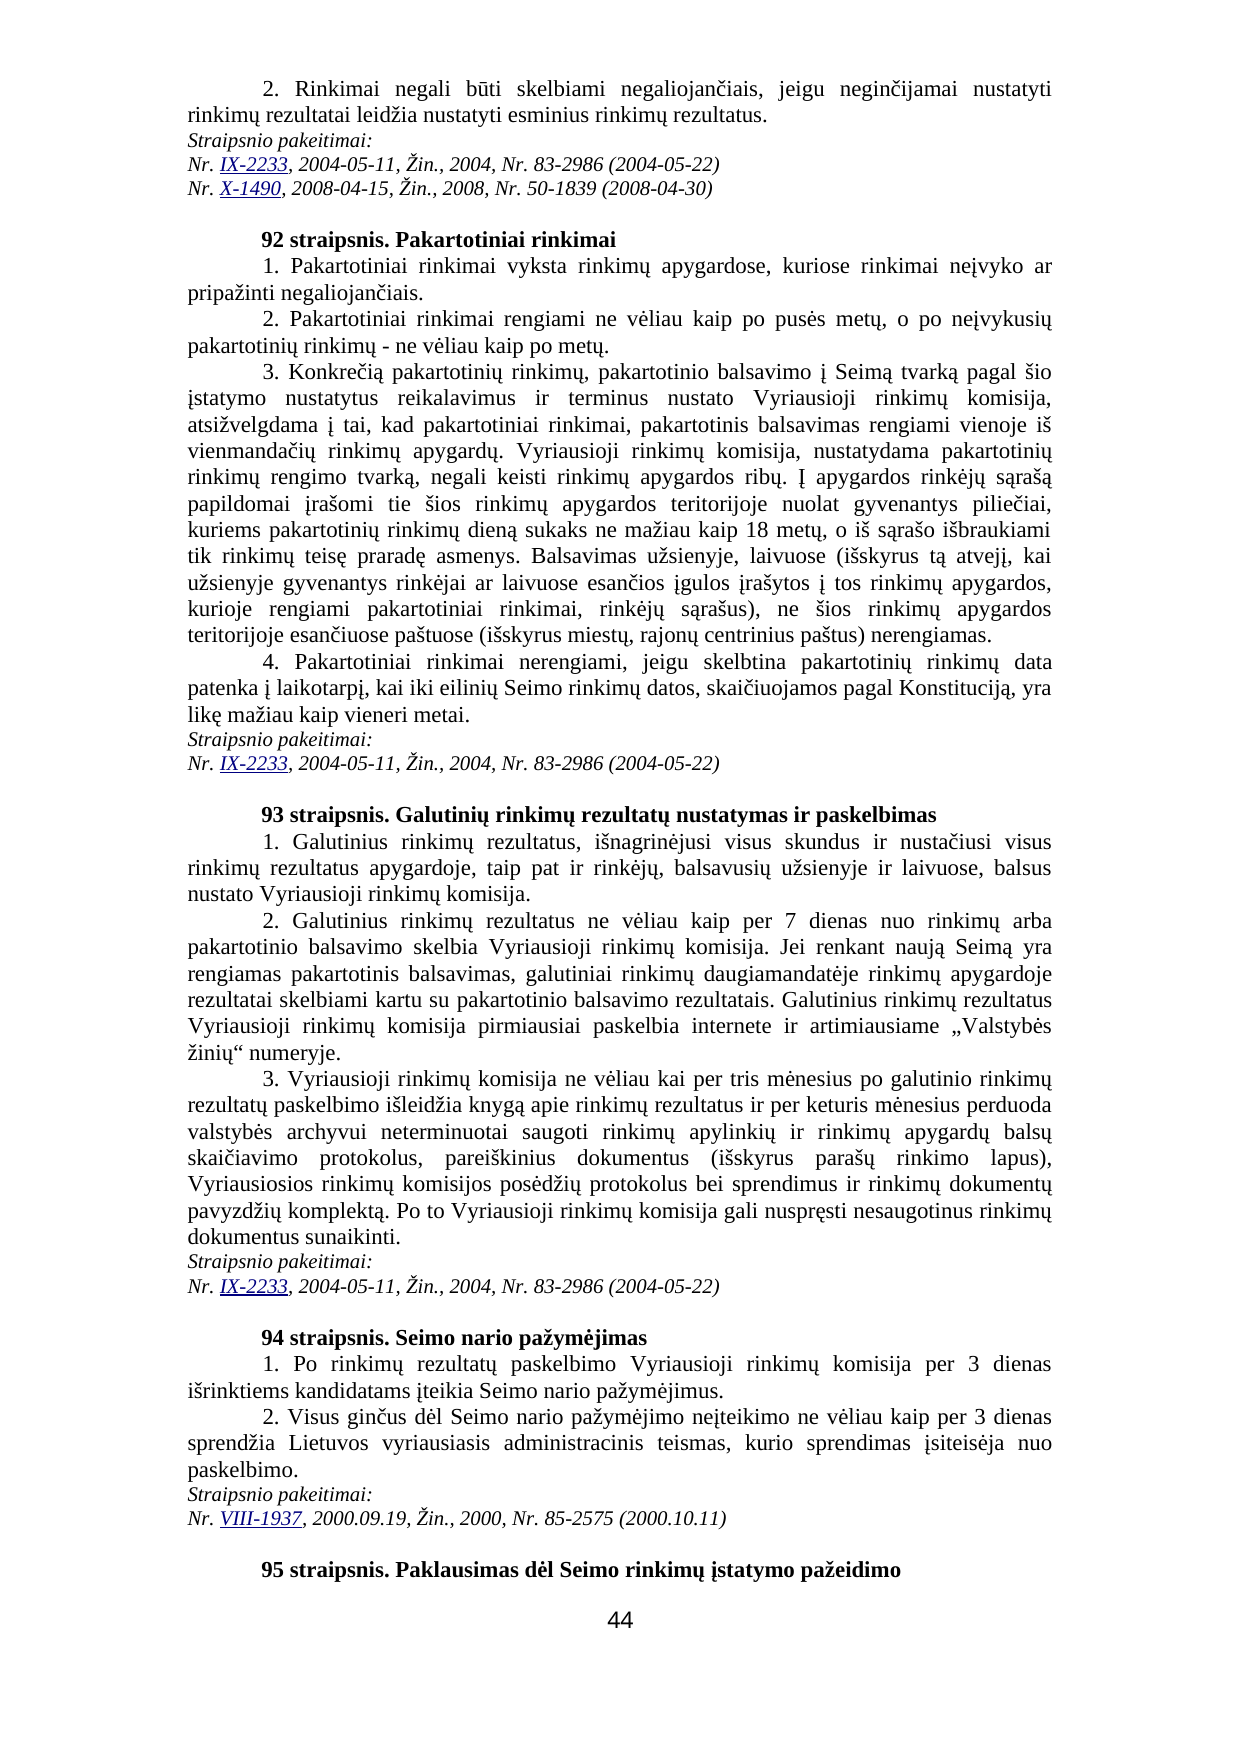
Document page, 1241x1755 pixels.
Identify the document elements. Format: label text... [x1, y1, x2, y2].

text Straipsnio pakeitimai: [187, 1482, 1053, 1506]
text Straipsnio pakeitimai: [187, 1249, 1053, 1273]
text 2. Pakartotiniai rinkimai rengiami ne vėliau kaip po pusės metų, o po neįvykusių pakartotinių rinkimų - ne vėliau kaip po metų. [187, 305, 1053, 358]
text 93 straipsnis. Galutinių rinkimų rezultatų nustatymas ir paskelbimas [187, 801, 1053, 828]
text Nr. VIII-1937, 2000.09.19, Žin., 2000, Nr. 85-2575 (2000.10.11) [187, 1506, 1053, 1530]
text Straipsnio pakeitimai: [187, 128, 1053, 152]
text 1. Po rinkimų rezultatų paskelbimo Vyriausioji rinkimų komisija per 3 dienas išrinktiems kandidatams įteikia Seimo nario pažymėjimus. [187, 1350, 1053, 1403]
text 2. Visus ginčus dėl Seimo nario pažymėjimo neįteikimo ne vėliau kaip per 3 dienas sprendžia Lietuvos vyriausiasis administracinis teismas, kurio sprendimas įsiteisėja nuo paskelbimo. [187, 1403, 1053, 1482]
text Straipsnio pakeitimai: [187, 727, 1053, 751]
text 4. Pakartotiniai rinkimai nerengiami, jeigu skelbtina pakartotinių rinkimų data patenka į laikotarpį, kai iki eilinių Seimo rinkimų datos, skaičiuojamos pagal Konstituciją, yra likę mažiau kaip vieneri metai. [187, 648, 1053, 727]
text 1. Pakartotiniai rinkimai vyksta rinkimų apygardose, kuriose rinkimai neįvyko ar pripažinti negaliojančiais. [187, 253, 1053, 305]
text Nr. IX-2233, 2004-05-11, Žin., 2004, Nr. 83-2986 (2004-05-22) [187, 1273, 1053, 1298]
text 2. Galutinius rinkimų rezultatus ne vėliau kaip per 7 dienas nuo rinkimų arba pakartotinio balsavimo skelbia Vyriausioji rinkimų komisija. Jei renkant naują Seimą yra rengiamas pakartotinis balsavimas, galutiniai rinkimų daugiamandatėje rinkimų apygardoje rezultatai skelbiami kartu su pakartotinio balsavimo rezultatais. Galutinius rinkimų rezultatus Vyriausioji rinkimų komisija pirmiausiai paskelbia internete ir artimiausiame „Valstybės žinių“ numeryje. [187, 907, 1053, 1065]
text 92 straipsnis. Pakartotiniai rinkimai [187, 226, 1053, 253]
text 95 straipsnis. Paklausimas dėl Seimo rinkimų įstatymo pažeidimo [187, 1557, 1053, 1583]
text 94 straipsnis. Seimo nario pažymėjimas [187, 1324, 1053, 1350]
text Nr. IX-2233, 2004-05-11, Žin., 2004, Nr. 83-2986 (2004-05-22) [187, 751, 1053, 775]
text 2. Rinkimai negali būti skelbiami negaliojančiais, jeigu neginčijamai nustatyti rinkimų rezultatai leidžia nustatyti esminius rinkimų rezultatus. [187, 75, 1053, 128]
text 3. Vyriausioji rinkimų komisija ne vėliau kai per tris mėnesius po galutinio rinkimų rezultatų paskelbimo išleidžia knygą apie rinkimų rezultatus ir per keturis mėnesius perduoda valstybės archyvui neterminuotai saugoti rinkimų apylinkių ir rinkimų apygardų balsų skaičiavimo protokolus, pareiškinius dokumentus (išskyrus parašų rinkimo lapus), Vyriausiosios rinkimų komisijos posėdžių protokolus bei sprendimus ir rinkimų dokumentų pavyzdžių komplektą. Po to Vyriausioji rinkimų komisija gali nuspręsti nesaugotinus rinkimų dokumentus sunaikinti. [187, 1065, 1053, 1249]
text 1. Galutinius rinkimų rezultatus, išnagrinėjusi visus skundus ir nustačiusi visus rinkimų rezultatus apygardoje, taip pat ir rinkėjų, balsavusių užsienyje ir laivuose, balsus nustato Vyriausioji rinkimų komisija. [187, 828, 1053, 907]
text Nr. X-1490, 2008-04-15, Žin., 2008, Nr. 50-1839 (2008-04-30) [187, 176, 1053, 200]
text 3. Konkrečią pakartotinių rinkimų, pakartotinio balsavimo į Seimą tvarką pagal šio įstatymo nustatytus reikalavimus ir terminus nustato Vyriausioji rinkimų komisija, atsižvelgdama į tai, kad pakartotiniai rinkimai, pakartotinis balsavimas rengiami vienoje iš vienmandačių rinkimų apygardų. Vyriausioji rinkimų komisija, nustatydama pakartotinių rinkimų rengimo tvarką, negali keisti rinkimų apygardos ribų. Į apygardos rinkėjų sąrašą papildomai įrašomi tie šios rinkimų apygardos teritorijoje nuolat gyvenantys piliečiai, kuriems pakartotinių rinkimų dieną sukaks ne mažiau kaip 18 metų, o iš sąrašo išbraukiami tik rinkimų teisę praradę asmenys. Balsavimas užsienyje, laivuose (išskyrus tą atvejį, kai užsienyje gyvenantys rinkėjai ar laivuose esančios įgulos įrašytos į tos rinkimų apygardos, kurioje rengiami pakartotiniai rinkimai, rinkėjų sąrašus), ne šios rinkimų apygardos teritorijoje esančiuose paštuose (išskyrus miestų, rajonų centrinius paštus) nerengiamas. [187, 358, 1053, 648]
text Nr. IX-2233, 2004-05-11, Žin., 2004, Nr. 83-2986 (2004-05-22) [187, 152, 1053, 176]
